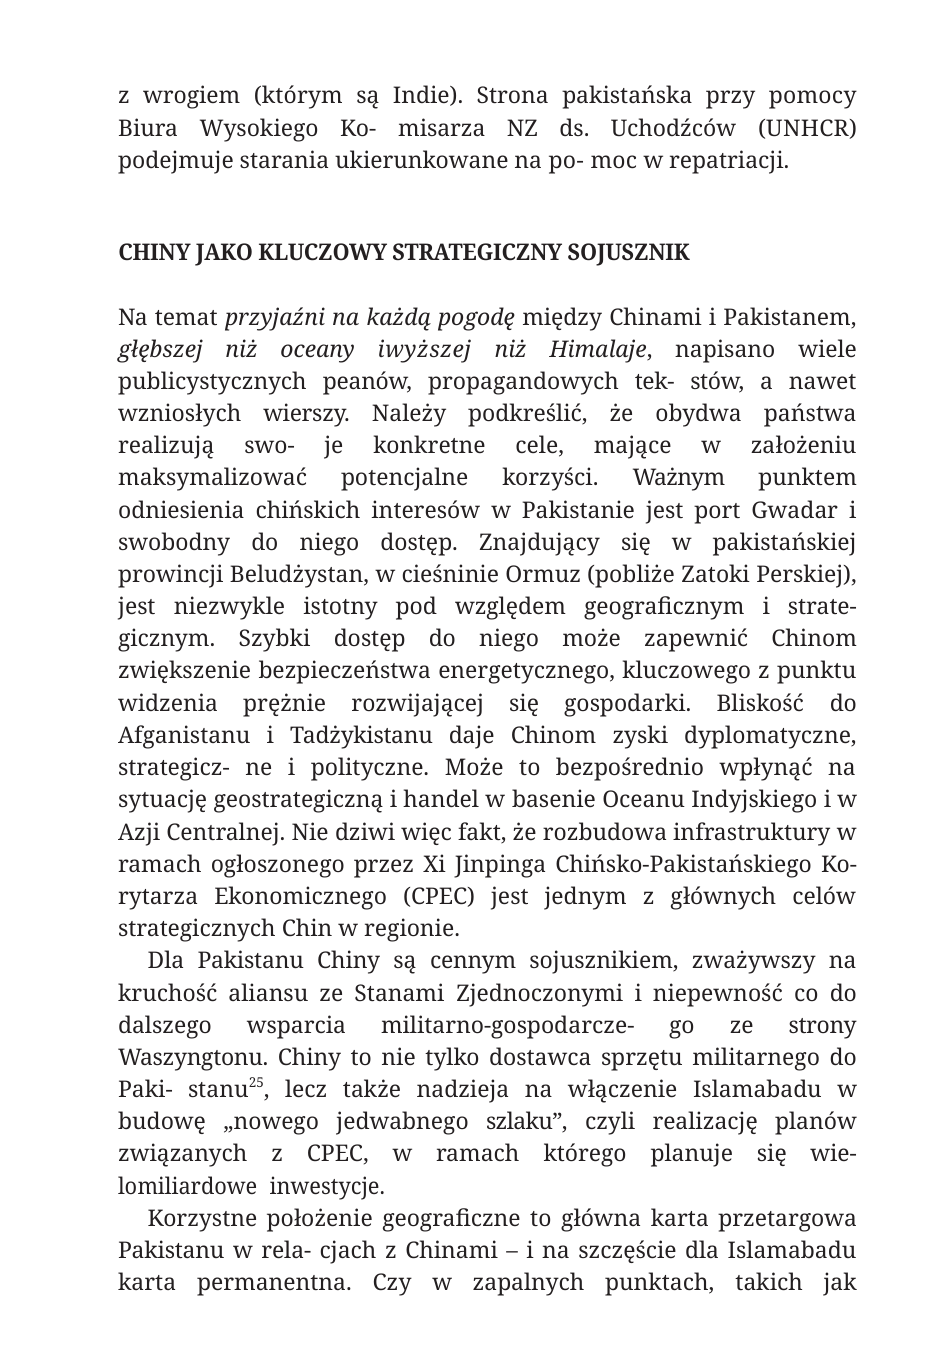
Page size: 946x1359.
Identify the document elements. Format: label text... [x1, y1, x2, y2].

text Na temat przyjaźni na każdą pogodę między Chinami i Pakistanem, głębszej niż oceany iwyższej niż Himalaje, napisano wiele publicystycznych peanów, propagandowych tek- stów, a nawet wzniosłych wierszy. Należy podkreślić, że obydwa państwa realizują swo- je konkretne cele, mające w założeniu maksymalizować potencjalne korzyści. Ważnym punktem odniesienia chińskich interesów w Pakistanie jest port Gwadar i swobodny do niego dostęp. Znajdujący się w pakistańskiej prowincji Beludżystan, w cieśninie Ormuz (pobliże Zatoki Perskiej), jest niezwykle istotny pod względem geograficznym i strate- gicznym. Szybki dostęp do niego może zapewnić Chinom zwiększenie bezpieczeństwa energetycznego, kluczowego z punktu widzenia prężnie rozwijającej się gospodarki. Bliskość do Afganistanu i Tadżykistanu daje Chinom zyski dyplomatyczne, strategicz- ne i polityczne. Może to bezpośrednio wpłynąć na sytuację geostrategiczną i handel w basenie Oceanu Indyjskiego i w Azji Centralnej. Nie dziwi więc fakt, że rozbudowa infrastruktury w ramach ogłoszonego przez Xi Jinpinga Chińsko-Pakistańskiego Ko- rytarza Ekonomicznego (CPEC) jest jednym z głównych celów strategicznych Chin w regionie. [118, 300, 857, 943]
text z wrogiem (którym są Indie). Strona pakistańska przy pomocy Biura Wysokiego Ko- misarza NZ ds. Uchodźców (UNHCR) podejmuje starania ukierunkowane na po- moc w repatriacji. [118, 79, 857, 175]
text Korzystne położenie geograficzne to główna karta przetargowa Pakistanu w rela- cjach z Chinami – i na szczęście dla Islamabadu karta permanentna. Czy w zapalnych punktach, takich jak [118, 1202, 857, 1297]
text Dla Pakistanu Chiny są cennym sojusznikiem, zważywszy na kruchość aliansu ze Stanami Zjednoczonymi i niepewność co do dalszego wsparcia militarno-gospodarcze- go ze strony Waszyngtonu. Chiny to nie tylko dostawca sprzętu militarnego do Paki- stanu25, lecz także nadzieja na włączenie Islamabadu w budowę „nowego jedwabnego szlaku”, czyli realizację planów związanych z CPEC, w ramach którego planuje się wie- lomiliardowe inwestycje. [118, 944, 857, 1201]
subtitle CHINY JAKO KLUCZOWY STRATEGICZNY SOJUSZNIK [118, 236, 869, 267]
